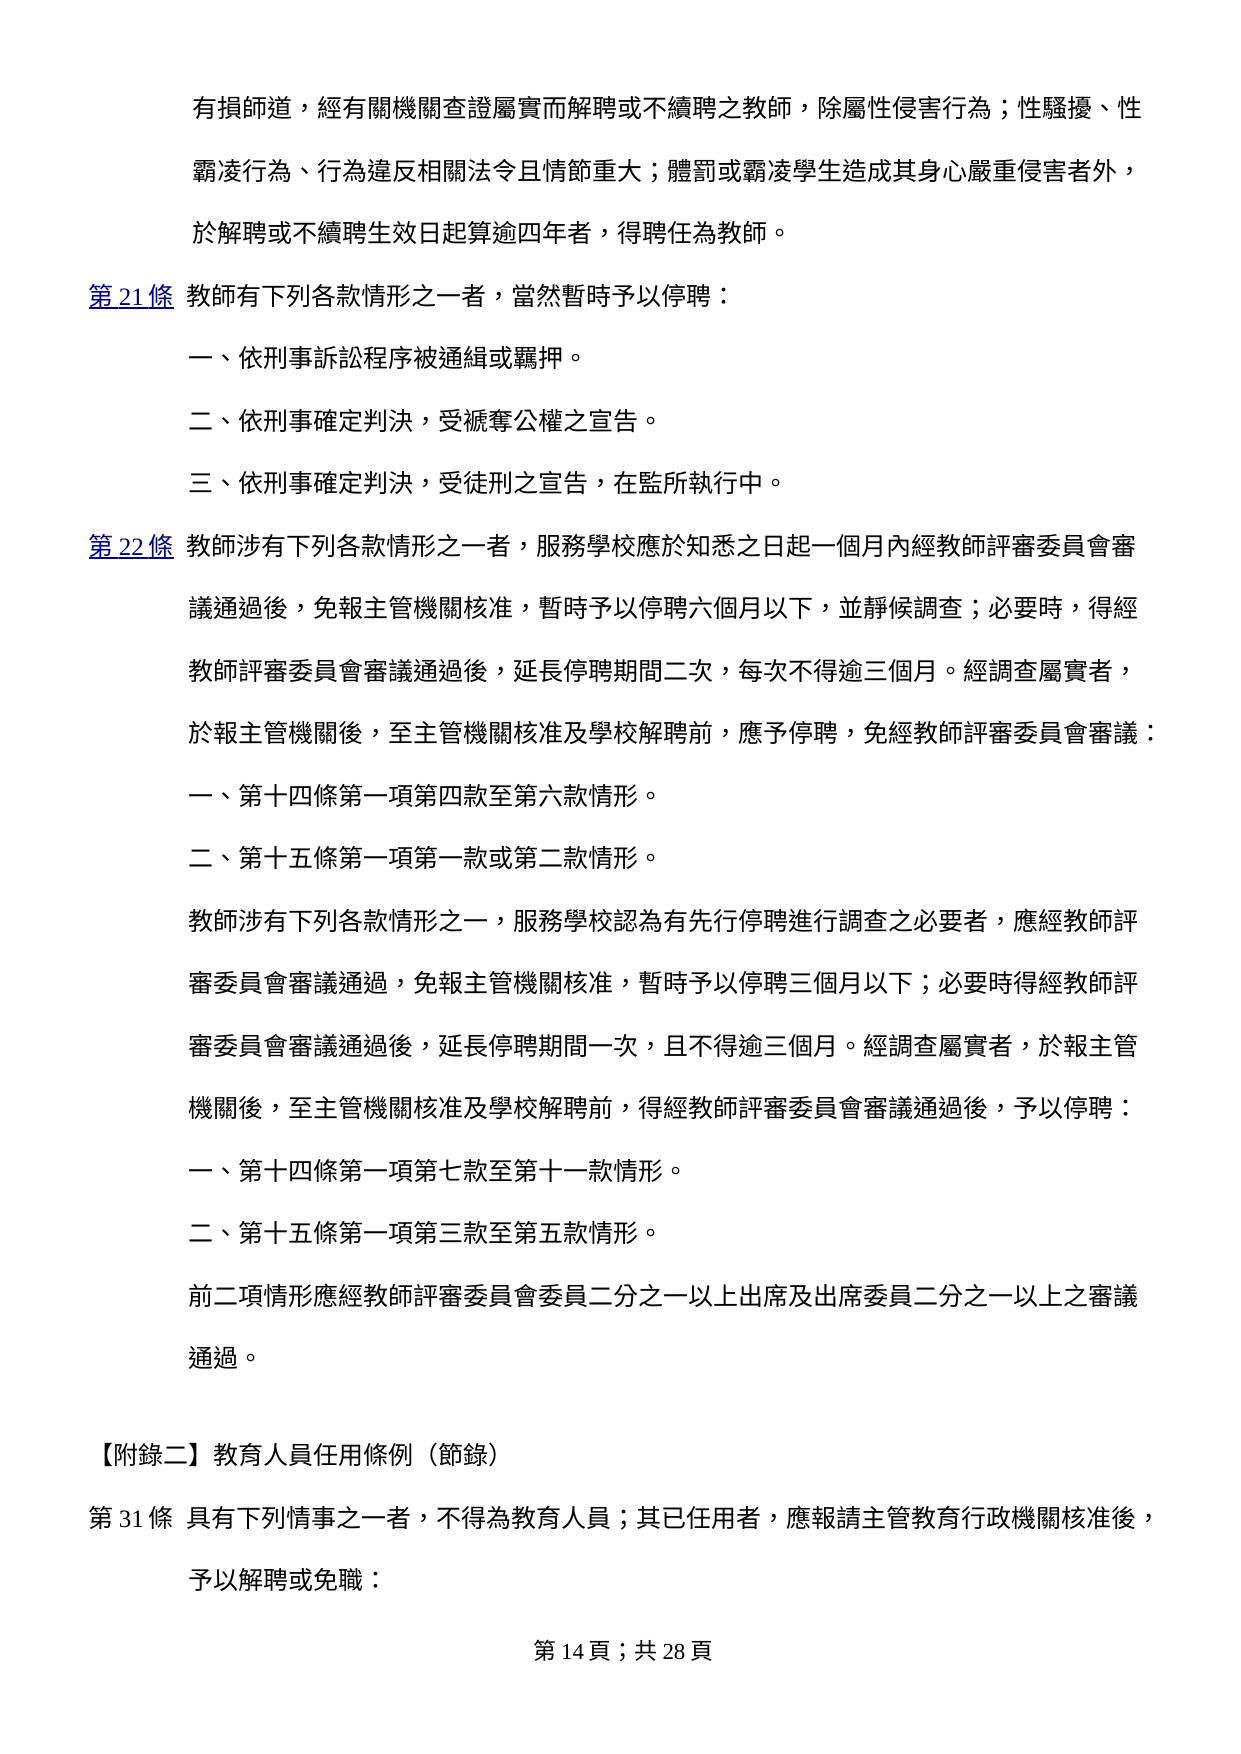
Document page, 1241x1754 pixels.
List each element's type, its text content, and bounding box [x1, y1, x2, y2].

text 第22條 教師涉有下列各款情形之一者，服務學校應於知悉之日起一個月內經教師評審委員會審議通過後，免報主管機關核准，暫時予以停聘六個月以下，並靜候調查；必要時，得經教師評審委員會審議通過後，延長停聘期間二次，每次不得逾三個月。經調查屬實者，於報主管機關後，至主管機關核准及學校解聘前，應予停聘，免經教師評審委員會審議： [89, 502, 1152, 752]
text 一、依刑事訴訟程序被通緝或羈押。 [189, 315, 1152, 377]
text 有損師道，經有關機關查證屬實而解聘或不續聘之教師，除屬性侵害行為；性騷擾、性霸凌行為、行為違反相關法令且情節重大；體罰或霸凌學生造成其身心嚴重侵害者外，於解聘或不續聘生效日起算逾四年者，得聘任為教師。 [192, 65, 1152, 252]
text 三、依刑事確定判決，受徒刑之宣告，在監所執行中。 [189, 440, 1152, 502]
text 二、第十五條第一項第一款或第二款情形。 [189, 815, 1152, 877]
text 前二項情形應經教師評審委員會委員二分之一以上出席及出席委員二分之一以上之審議通過。 [189, 1252, 1152, 1377]
text 二、依刑事確定判決，受褫奪公權之宣告。 [189, 377, 1152, 440]
text 一、第十四條第一項第七款至第十一款情形。 [189, 1127, 1152, 1190]
text 二、第十五條第一項第三款至第五款情形。 [189, 1190, 1152, 1252]
text 第31條 具有下列情事之一者，不得為教育人員；其已任用者，應報請主管教育行政機關核准後，予以解聘或免職： [89, 1474, 1152, 1599]
text 【附錄二】教育人員任用條例（節錄） [89, 1412, 1152, 1474]
text 第21條 教師有下列各款情形之一者，當然暫時予以停聘： [89, 252, 1152, 315]
text 一、第十四條第一項第四款至第六款情形。 [189, 752, 1152, 815]
text 教師涉有下列各款情形之一，服務學校認為有先行停聘進行調查之必要者，應經教師評審委員會審議通過，免報主管機關核准，暫時予以停聘三個月以下；必要時得經教師評審委員會審議通過後，延長停聘期間一次，且不得逾三個月。經調查屬實者，於報主管機關後，至主管機關核准及學校解聘前，得經教師評審委員會審議通過後，予以停聘： [189, 877, 1152, 1127]
